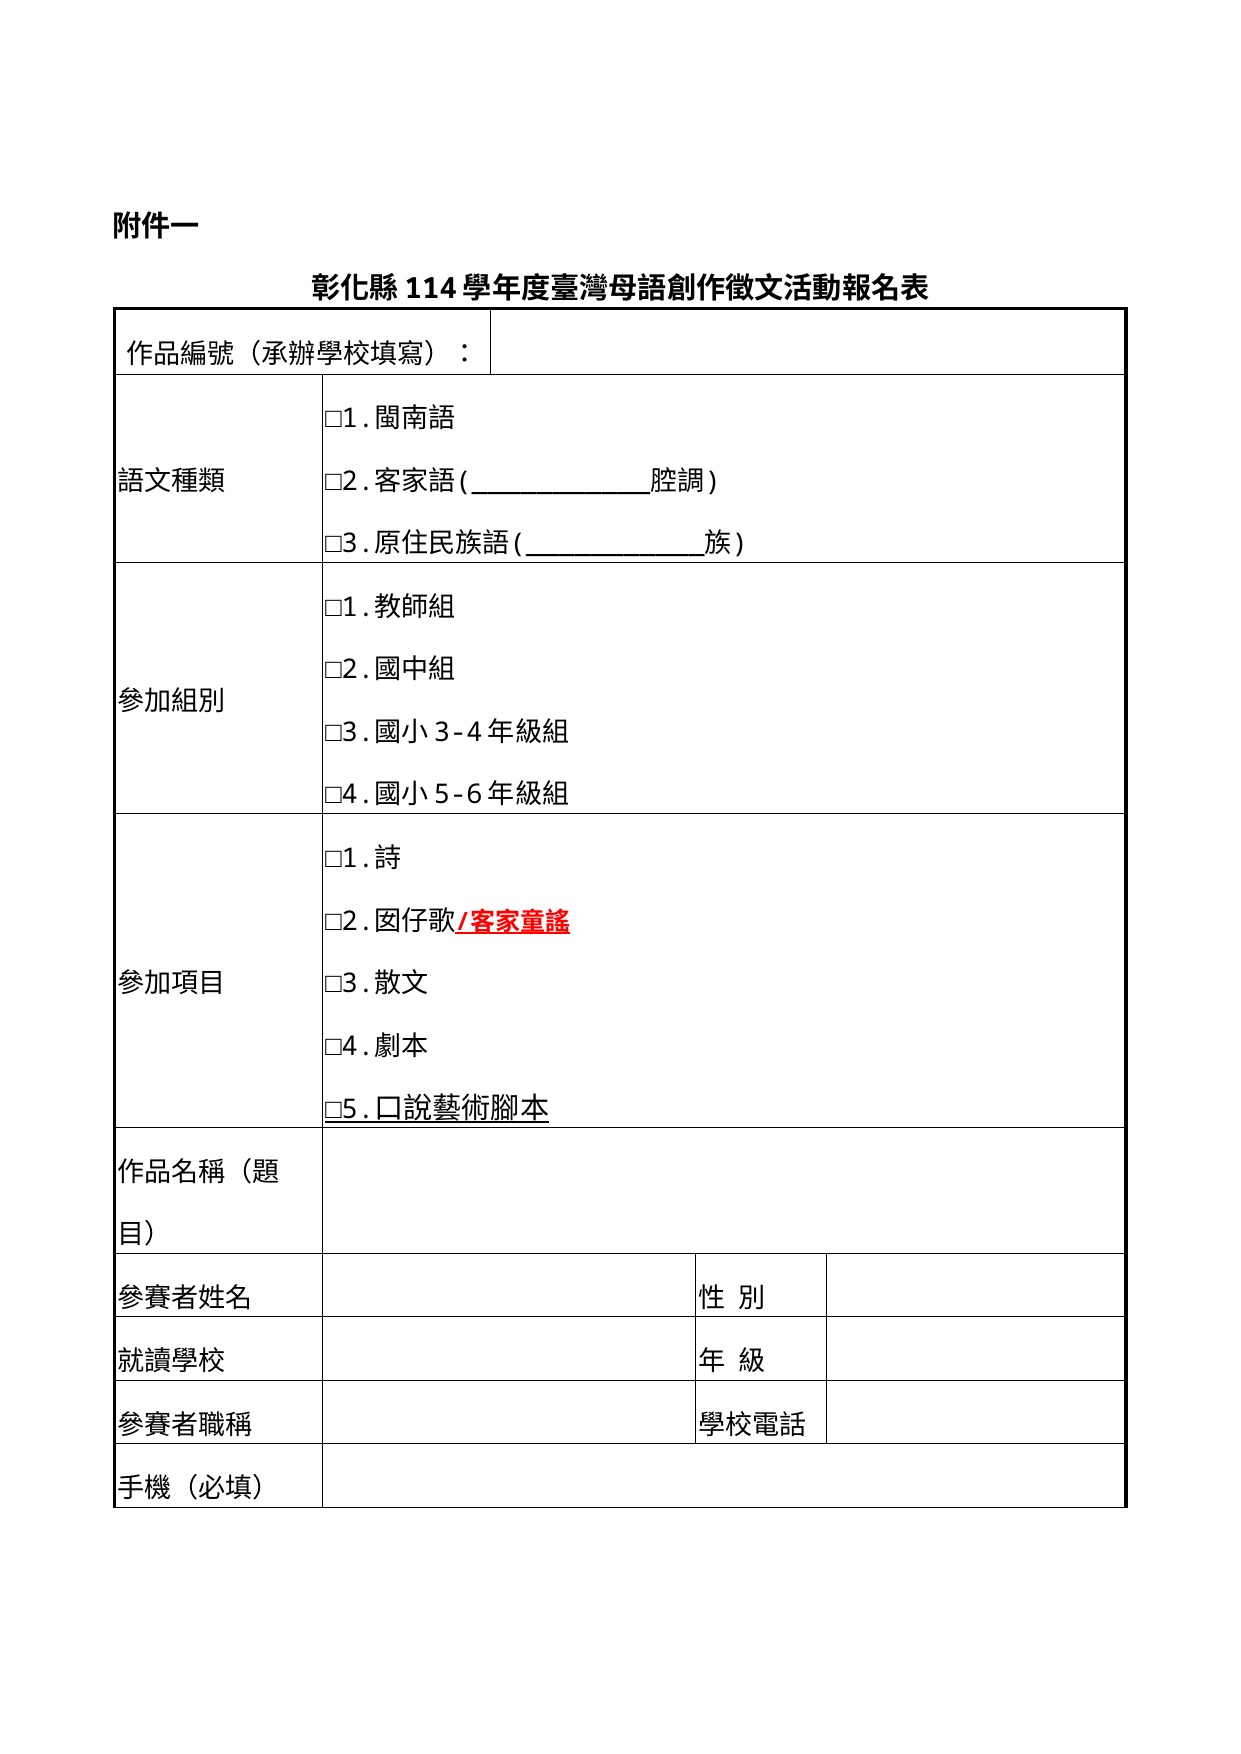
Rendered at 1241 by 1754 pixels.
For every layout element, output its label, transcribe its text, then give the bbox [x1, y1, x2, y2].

table_cell 語文種類 [116, 375, 322, 562]
table_cell □1.教師組 □2.國中組 □3.國小3-4年級組 □4.國小5-6年級組 [323, 563, 1124, 813]
table_cell [323, 1128, 1124, 1253]
table_cell 手機（必填） [116, 1444, 322, 1507]
table_cell [827, 1317, 1124, 1380]
table_cell [323, 1254, 695, 1316]
table_header 作品編號（承辦學校填寫）： [116, 310, 490, 373]
table_cell [323, 1317, 695, 1380]
table_cell □1.詩 □2.囡仔歌/客家童謠 □3.散文 □4.劇本 □5.口說藝術腳本 [323, 814, 1124, 1127]
table_cell 學校電話 [696, 1381, 826, 1443]
table_cell [827, 1381, 1124, 1443]
table_cell 參賽者姓名 [116, 1254, 322, 1316]
table_header [491, 310, 1124, 373]
table_cell [323, 1444, 1124, 1507]
table_cell [827, 1254, 1124, 1316]
table_cell 年 級 [696, 1317, 826, 1380]
table_cell 參賽者職稱 [116, 1381, 322, 1443]
table_cell 作品名稱（題目） [116, 1128, 322, 1253]
text 附件一 [112, 182, 1128, 244]
table_cell 參加項目 [116, 814, 322, 1127]
text 彰化縣114學年度臺灣母語創作徵文活動報名表 [112, 244, 1128, 307]
table_cell 就讀學校 [116, 1317, 322, 1380]
table_cell [323, 1381, 695, 1443]
table_cell 性 別 [696, 1254, 826, 1316]
table_cell □1.閩南語 □2.客家語(___________腔調) □3.原住民族語(___________族) [323, 375, 1124, 562]
table_cell 參加組別 [116, 563, 322, 813]
